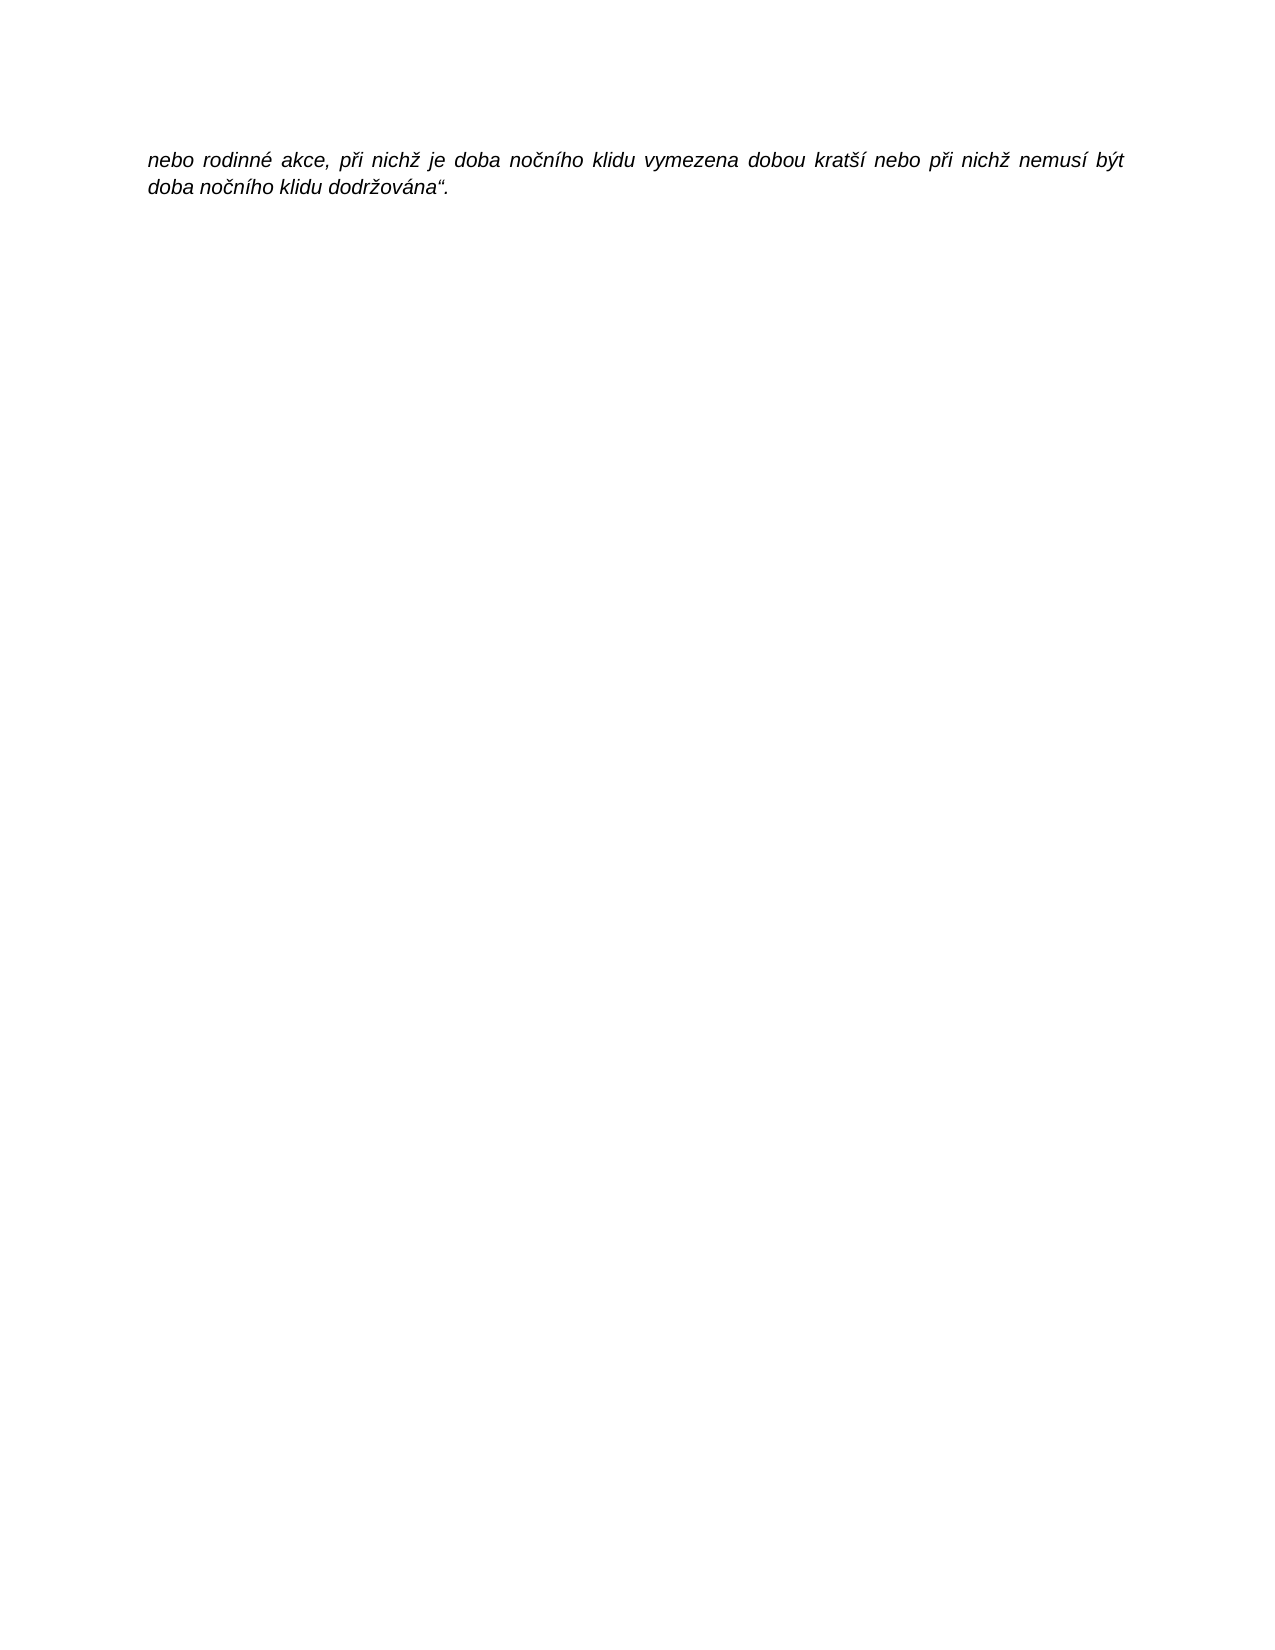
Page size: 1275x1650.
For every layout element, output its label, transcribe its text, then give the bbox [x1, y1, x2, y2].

text nebo rodinné akce, při nichž je doba nočního klidu vymezena dobou kratší nebo při nichž nemusí být doba nočního klidu dodržována“. [148, 148, 1127, 199]
